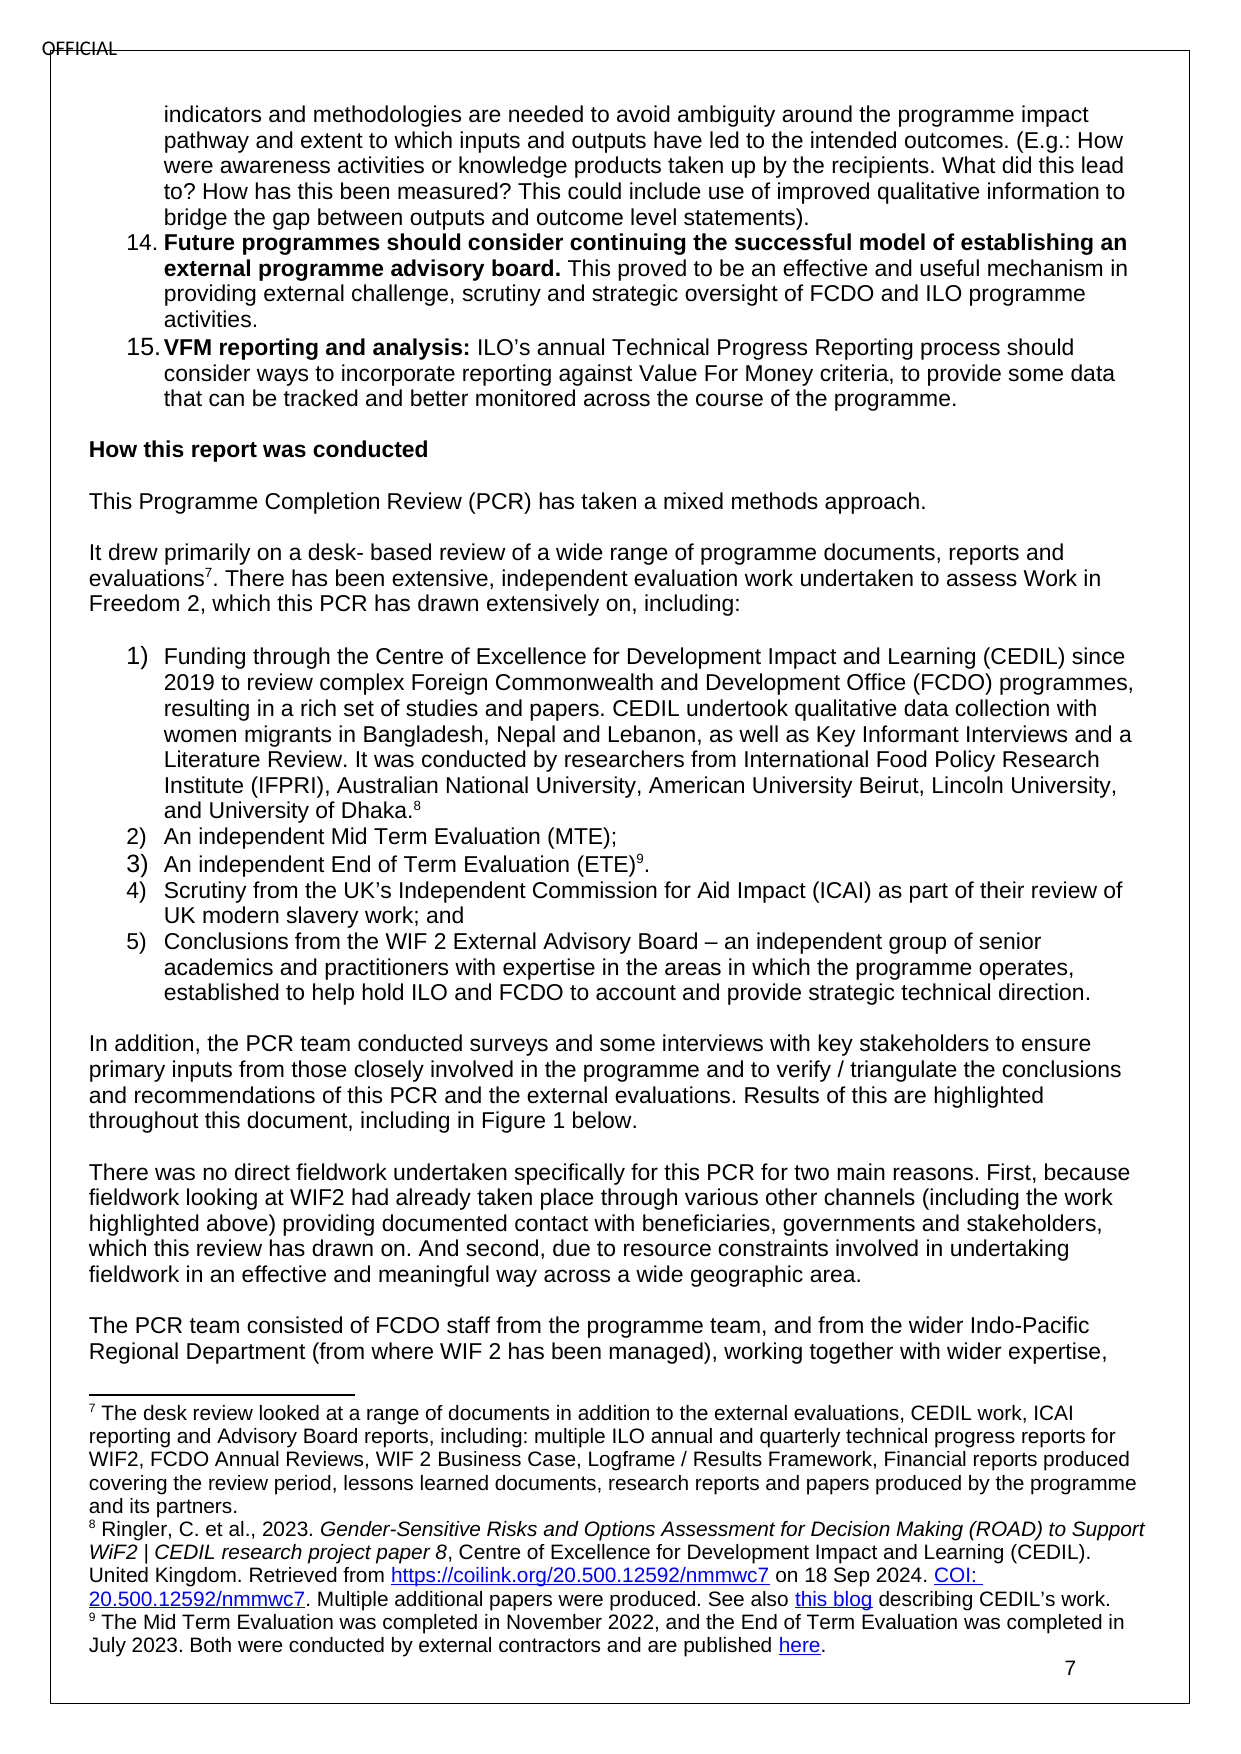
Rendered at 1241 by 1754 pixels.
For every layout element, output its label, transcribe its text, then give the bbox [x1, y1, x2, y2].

text It drew primarily on a desk- based review of a wide range of programme documents, reports and evaluations. There has been extensive, independent evaluation work undertaken to assess Work in Freedom 2, which this PCR has drawn extensively on, including: [89, 540, 1152, 617]
list Future programmes should consider continuing the successful model of establishing an external programme advisory board. This proved to be an effective and useful mechanism in providing external challenge, scrutiny and strategic oversight of FCDO and ILO programme activities. [126, 230, 1152, 332]
list indicators and methodologies are needed to avoid ambiguity around the programme impact pathway and extent to which inputs and outputs have led to the intended outcomes. (E.g.: How were awareness activities or knowledge products taken up by the recipients. What did this lead to? How has this been measured? This could include use of improved qualitative information to bridge the gap between outputs and outcome level statements). [126, 102, 1152, 230]
text The desk review looked at a range of documents in addition to the external evaluations, CEDIL work, ICAI reporting and Advisory Board reports, including: multiple ILO annual and quarterly technical progress reports for WIF2, FCDO Annual Reviews, WIF 2 Business Case, Logframe / Results Framework, Financial reports produced covering the review period, lessons learned documents, research reports and papers produced by the programme and its partners. [89, 1401, 1152, 1517]
list Conclusions from the WIF 2 External Advisory Board – an independent group of senior academics and practitioners with expertise in the areas in which the programme operates, established to help hold ILO and FCDO to account and provide strategic technical direction. [126, 929, 1152, 1006]
list The Mid Term Evaluation was completed in November 2022, and the End of Term Evaluation was completed in July 2023. Both were conducted by external contractors and are published here. [89, 1610, 1152, 1657]
list Ringler, C. et al., 2023. Gender-Sensitive Risks and Options Assessment for Decision Making (ROAD) to Support WiF2 | CEDIL research project paper 8, Centre of Excellence for Development Impact and Learning (CEDIL). United Kingdom. Retrieved from https://coilink.org/20.500.12592/nmmwc7 on 18 Sep 2024. COI: 20.500.12592/nmmwc7. Multiple additional papers were produced. See also this blog describing CEDIL’s work. [89, 1517, 1152, 1610]
list VFM reporting and analysis: ILO’s annual Technical Progress Reporting process should consider ways to incorporate reporting against Value For Money criteria, to provide some data that can be tracked and better monitored across the course of the programme. [126, 332, 1152, 412]
text In addition, the PCR team conducted surveys and some interviews with key stakeholders to ensure primary inputs from those closely involved in the programme and to verify / triangulate the conclusions and recommendations of this PCR and the external evaluations. Results of this are highlighted throughout this document, including in Figure 1 below. [89, 1031, 1152, 1134]
text How this report was conducted [89, 437, 1152, 463]
list An independent Mid Term Evaluation (MTE); [126, 824, 1152, 849]
text The PCR team consisted of FCDO staff from the programme team, and from the wider Indo-Pacific Regional Department (from where WIF 2 has been managed), working together with wider expertise, [89, 1313, 1152, 1364]
text This Programme Completion Review (PCR) has taken a mixed methods approach. [89, 488, 1152, 514]
list An independent End of Term Evaluation (ETE). [126, 849, 1152, 877]
list Scrutiny from the UK’s Independent Commission for Aid Impact (ICAI) as part of their review of UK modern slavery work; and [126, 877, 1152, 929]
list Funding through the Centre of Excellence for Development Impact and Learning (CEDIL) since 2019 to review complex Foreign Commonwealth and Development Office (FCDO) programmes, resulting in a rich set of studies and papers. CEDIL undertook qualitative data collection with women migrants in Bangladesh, Nepal and Lebanon, as well as Key Informant Interviews and a Literature Review. It was conducted by researchers from International Food Policy Research Institute (IFPRI), Australian National University, American University Beirut, Lincoln University, and University of Dhaka. [126, 642, 1152, 824]
text There was no direct fieldwork undertaken specifically for this PCR for two main reasons. First, because fieldwork looking at WIF2 had already taken place through various other channels (including the work highlighted above) providing documented contact with beneficiaries, governments and stakeholders, which this review has drawn on. And second, due to resource constraints involved in undertaking fieldwork in an effective and meaningful way across a wide geographic area. [89, 1159, 1152, 1287]
